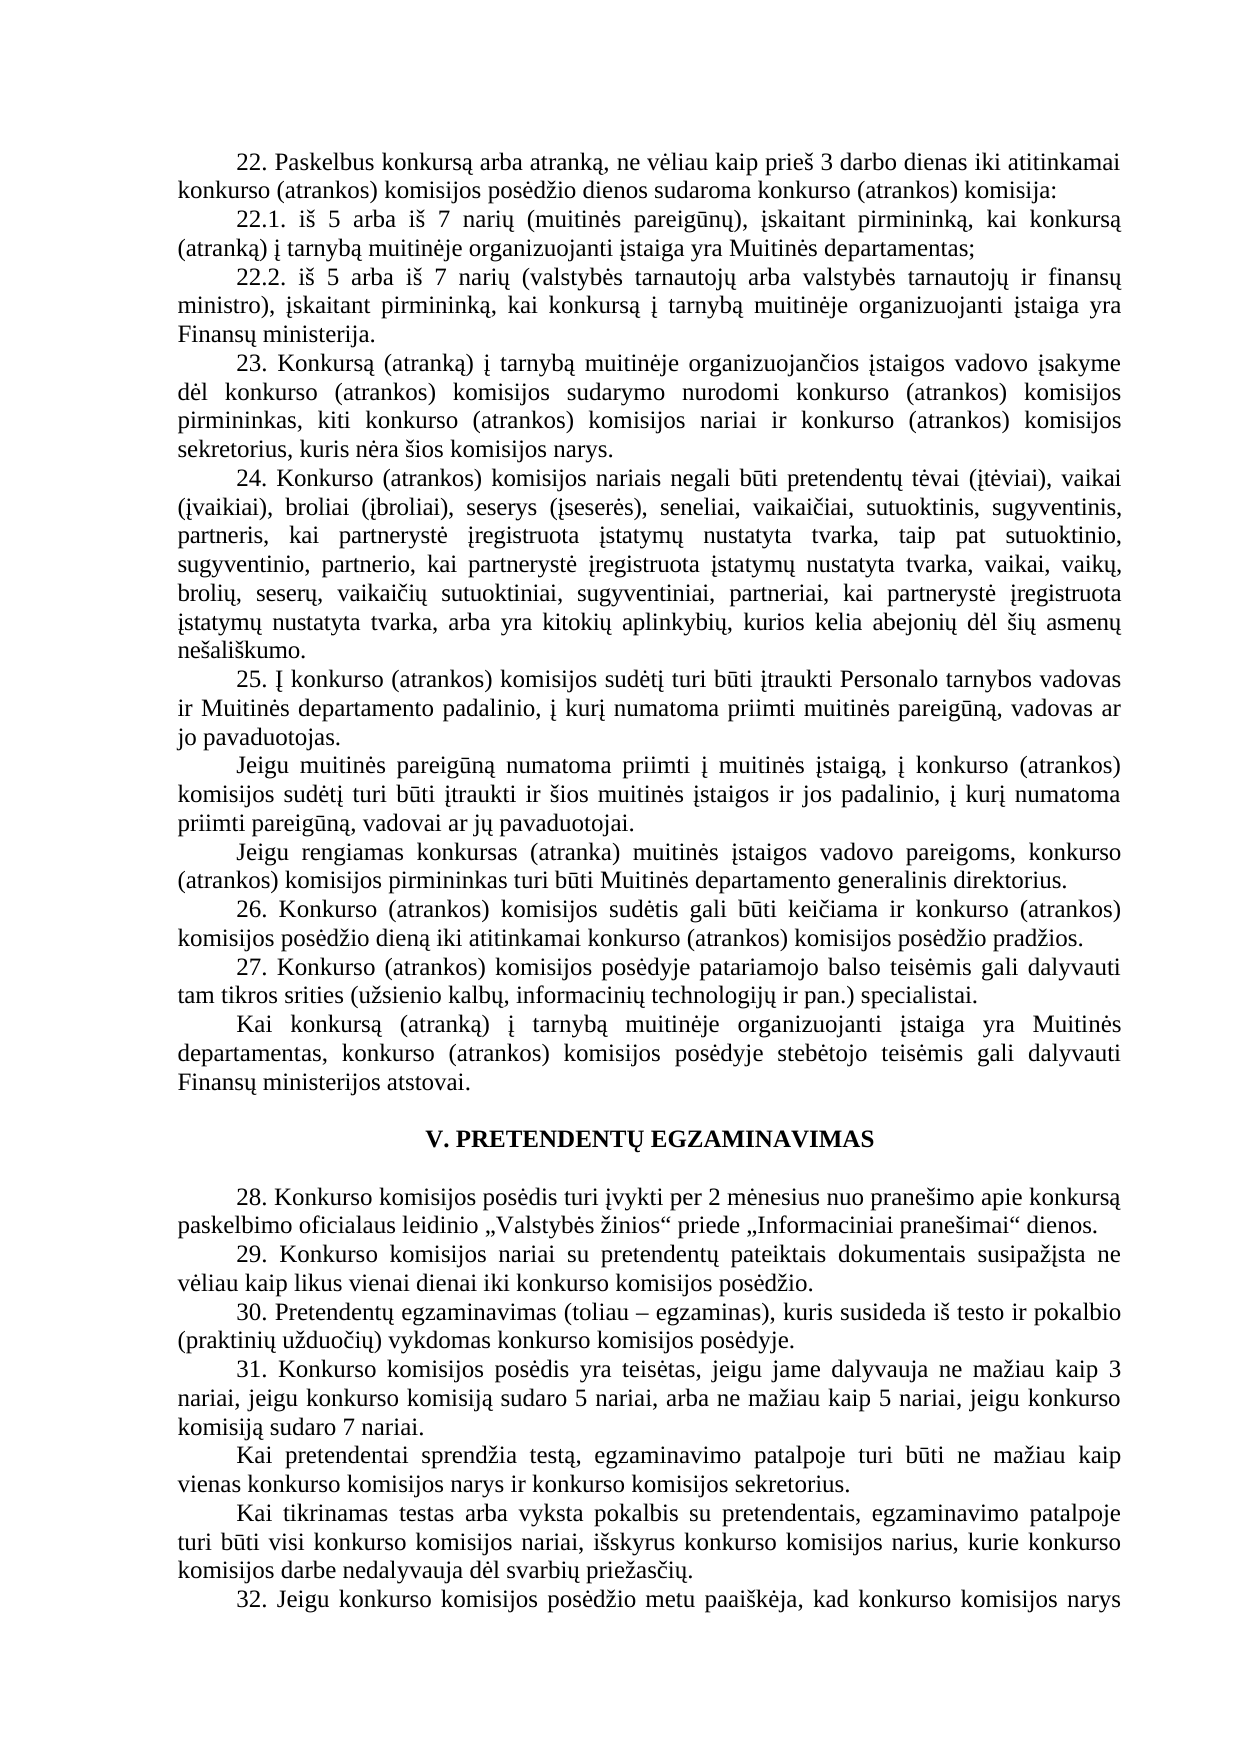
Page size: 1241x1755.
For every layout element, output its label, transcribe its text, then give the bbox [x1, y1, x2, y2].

text Kai pretendentai sprendžia testą, egzaminavimo patalpoje turi būti ne mažiau kaip vienas konkurso komisijos narys ir konkurso komisijos sekretorius. [177, 1441, 1122, 1498]
text 22.1. iš 5 arba iš 7 narių (muitinės pareigūnų), įskaitant pirmininką, kai konkursą (atranką) į tarnybą muitinėje organizuojanti įstaiga yra Muitinės departamentas; [177, 204, 1122, 262]
text 26. Konkurso (atrankos) komisijos sudėtis gali būti keičiama ir konkurso (atrankos) komisijos posėdžio dieną iki atitinkamai konkurso (atrankos) komisijos posėdžio pradžios. [177, 894, 1122, 952]
text V. PRETENDENTŲ EGZAMINAVIMAS [177, 1124, 1122, 1153]
text 22.2. iš 5 arba iš 7 narių (valstybės tarnautojų arba valstybės tarnautojų ir finansų ministro), įskaitant pirmininką, kai konkursą į tarnybą muitinėje organizuojanti įstaiga yra Finansų ministerija. [177, 262, 1122, 348]
text 27. Konkurso (atrankos) komisijos posėdyje patariamojo balso teisėmis gali dalyvauti tam tikros srities (užsienio kalbų, informacinių technologijų ir pan.) specialistai. [177, 952, 1122, 1009]
text 28. Konkurso komisijos posėdis turi įvykti per 2 mėnesius nuo pranešimo apie konkursą paskelbimo oficialaus leidinio „Valstybės žinios“ priede „Informaciniai pranešimai“ dienos. [177, 1182, 1122, 1239]
text 22. Paskelbus konkursą arba atranką, ne vėliau kaip prieš 3 darbo dienas iki atitinkamai konkurso (atrankos) komisijos posėdžio dienos sudaroma konkurso (atrankos) komisija: [177, 147, 1122, 204]
text 24. Konkurso (atrankos) komisijos nariais negali būti pretendentų tėvai (įtėviai), vaikai (įvaikiai), broliai (įbroliai), seserys (įseserės), seneliai, vaikaičiai, sutuoktinis, sugyventinis, partneris, kai partnerystė įregistruota įstatymų nustatyta tvarka, taip pat sutuoktinio, sugyventinio, partnerio, kai partnerystė įregistruota įstatymų nustatyta tvarka, vaikai, vaikų, brolių, seserų, vaikaičių sutuoktiniai, sugyventiniai, partneriai, kai partnerystė įregistruota įstatymų nustatyta tvarka, arba yra kitokių aplinkybių, kurios kelia abejonių dėl šių asmenų nešališkumo. [177, 463, 1122, 664]
text 29. Konkurso komisijos nariai su pretendentų pateiktais dokumentais susipažįsta ne vėliau kaip likus vienai dienai iki konkurso komisijos posėdžio. [177, 1239, 1122, 1297]
text Kai tikrinamas testas arba vyksta pokalbis su pretendentais, egzaminavimo patalpoje turi būti visi konkurso komisijos nariai, išskyrus konkurso komisijos narius, kurie konkurso komisijos darbe nedalyvauja dėl svarbių priežasčių. [177, 1498, 1122, 1584]
text 32. Jeigu konkurso komisijos posėdžio metu paaiškėja, kad konkurso komisijos narys [177, 1584, 1122, 1613]
text 31. Konkurso komisijos posėdis yra teisėtas, jeigu jame dalyvauja ne mažiau kaip 3 nariai, jeigu konkurso komisiją sudaro 5 nariai, arba ne mažiau kaip 5 nariai, jeigu konkurso komisiją sudaro 7 nariai. [177, 1354, 1122, 1441]
text Kai konkursą (atranką) į tarnybą muitinėje organizuojanti įstaiga yra Muitinės departamentas, konkurso (atrankos) komisijos posėdyje stebėtojo teisėmis gali dalyvauti Finansų ministerijos atstovai. [177, 1009, 1122, 1096]
text 30. Pretendentų egzaminavimas (toliau – egzaminas), kuris susideda iš testo ir pokalbio (praktinių užduočių) vykdomas konkurso komisijos posėdyje. [177, 1297, 1122, 1354]
text 23. Konkursą (atranką) į tarnybą muitinėje organizuojančios įstaigos vadovo įsakyme dėl konkurso (atrankos) komisijos sudarymo nurodomi konkurso (atrankos) komisijos pirmininkas, kiti konkurso (atrankos) komisijos nariai ir konkurso (atrankos) komisijos sekretorius, kuris nėra šios komisijos narys. [177, 348, 1122, 463]
text 25. Į konkurso (atrankos) komisijos sudėtį turi būti įtraukti Personalo tarnybos vadovas ir Muitinės departamento padalinio, į kurį numatoma priimti muitinės pareigūną, vadovas ar jo pavaduotojas. [177, 664, 1122, 751]
text Jeigu rengiamas konkursas (atranka) muitinės įstaigos vadovo pareigoms, konkurso (atrankos) komisijos pirmininkas turi būti Muitinės departamento generalinis direktorius. [177, 837, 1122, 894]
text Jeigu muitinės pareigūną numatoma priimti į muitinės įstaigą, į konkurso (atrankos) komisijos sudėtį turi būti įtraukti ir šios muitinės įstaigos ir jos padalinio, į kurį numatoma priimti pareigūną, vadovai ar jų pavaduotojai. [177, 751, 1122, 837]
